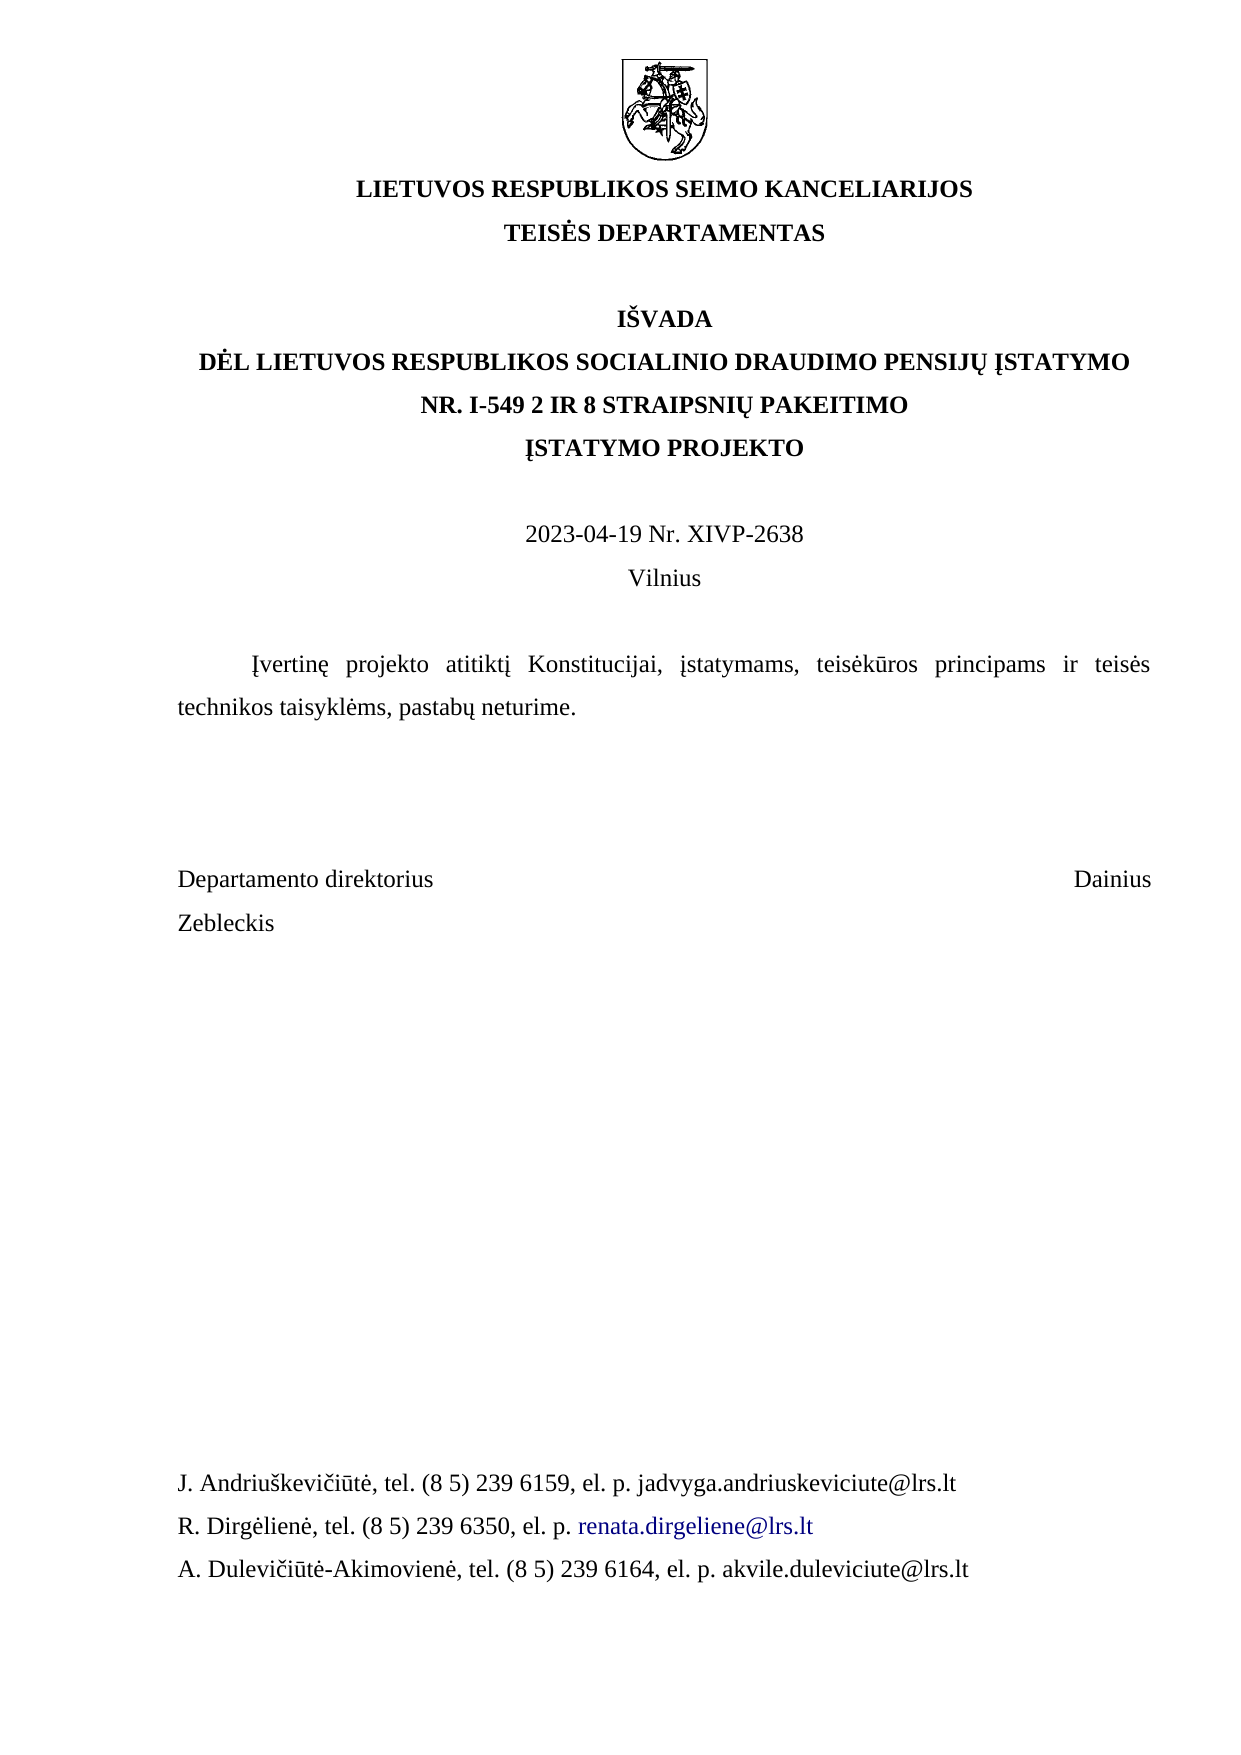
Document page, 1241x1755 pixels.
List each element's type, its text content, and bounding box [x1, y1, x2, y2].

text 2023-04-19 Nr. XIVP-2638 [177, 519, 1152, 548]
text R. Dirgėlienė, tel. (8 5) 239 6350, el. p. renata.dirgeliene@lrs.lt [177, 1511, 1152, 1540]
text ĮSTATYMO PROJEKTO [177, 433, 1152, 462]
text J. Andriuškevičiūtė, tel. (8 5) 239 6159, el. p. jadvyga.andriuskeviciute@lrs.lt [177, 1468, 1152, 1497]
text Departamento direktorius Dainius Zebleckis [177, 864, 1152, 936]
text Vilnius [177, 563, 1152, 591]
text Įvertinę projekto atitiktį Konstitucijai, įstatymams, teisėkūros principams ir teisės technikos taisyklėms, pastabų neturime. [177, 649, 1152, 721]
text LIETUVOS RESPUBLIKOS SEIMO KANCELIARIJOS [177, 174, 1152, 203]
text A. Dulevičiūtė-Akimovienė, tel. (8 5) 239 6164, el. p. akvile.duleviciute@lrs.lt [177, 1554, 1152, 1583]
text IŠVADA [177, 304, 1152, 333]
subtitle TEISĖS DEPARTAMENTAS [177, 218, 1152, 246]
text DĖL LIETUVOS RESPUBLIKOS SOCIALINIO DRAUDIMO PENSIJŲ ĮSTATYMO NR. I-549 2 IR 8 STRAIPSNIŲ PAKEITIMO [177, 347, 1152, 419]
